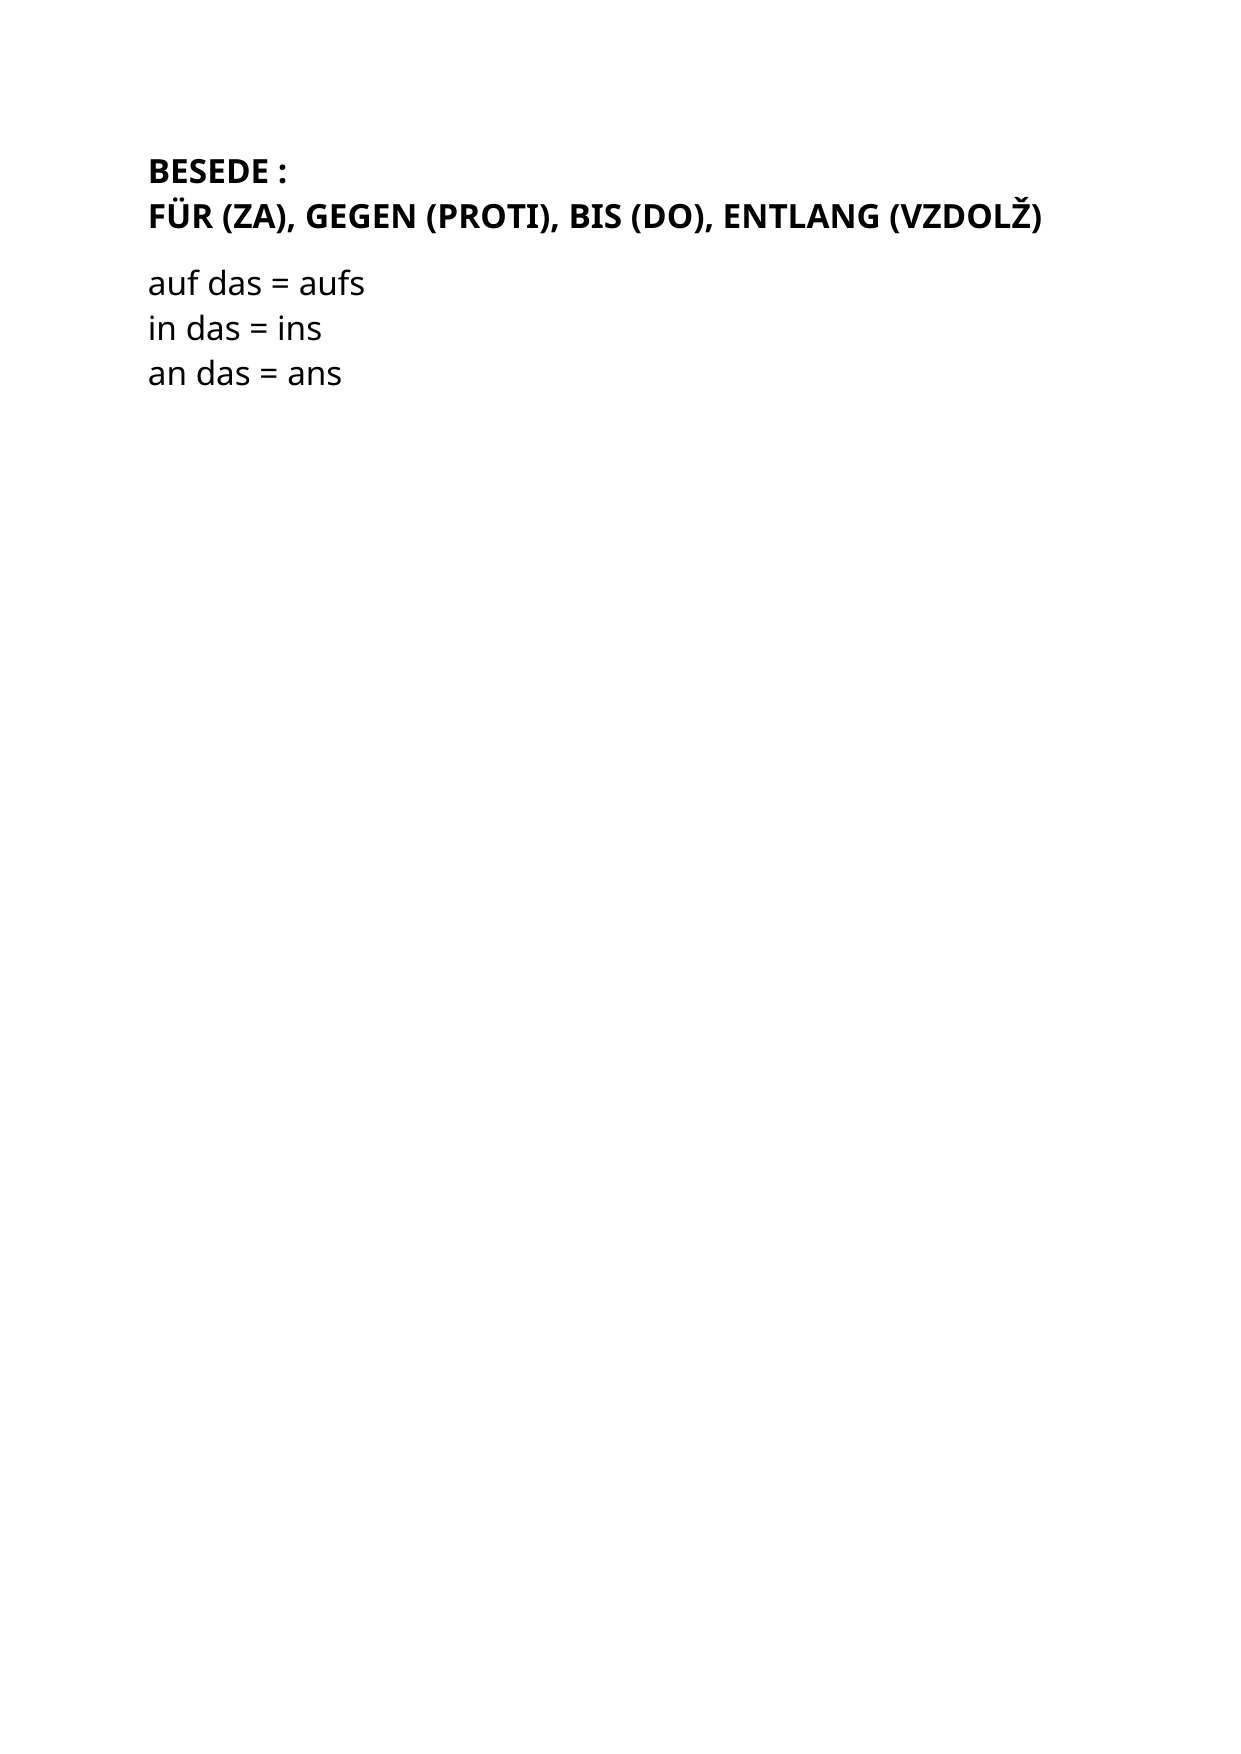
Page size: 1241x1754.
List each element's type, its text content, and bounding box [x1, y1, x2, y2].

text BESEDE : FÜR (ZA), GEGEN (PROTI), BIS (DO), ENTLANG (VZDOLŽ) [148, 148, 1093, 238]
text auf das = aufs in das = ins an das = ans [148, 259, 1093, 396]
